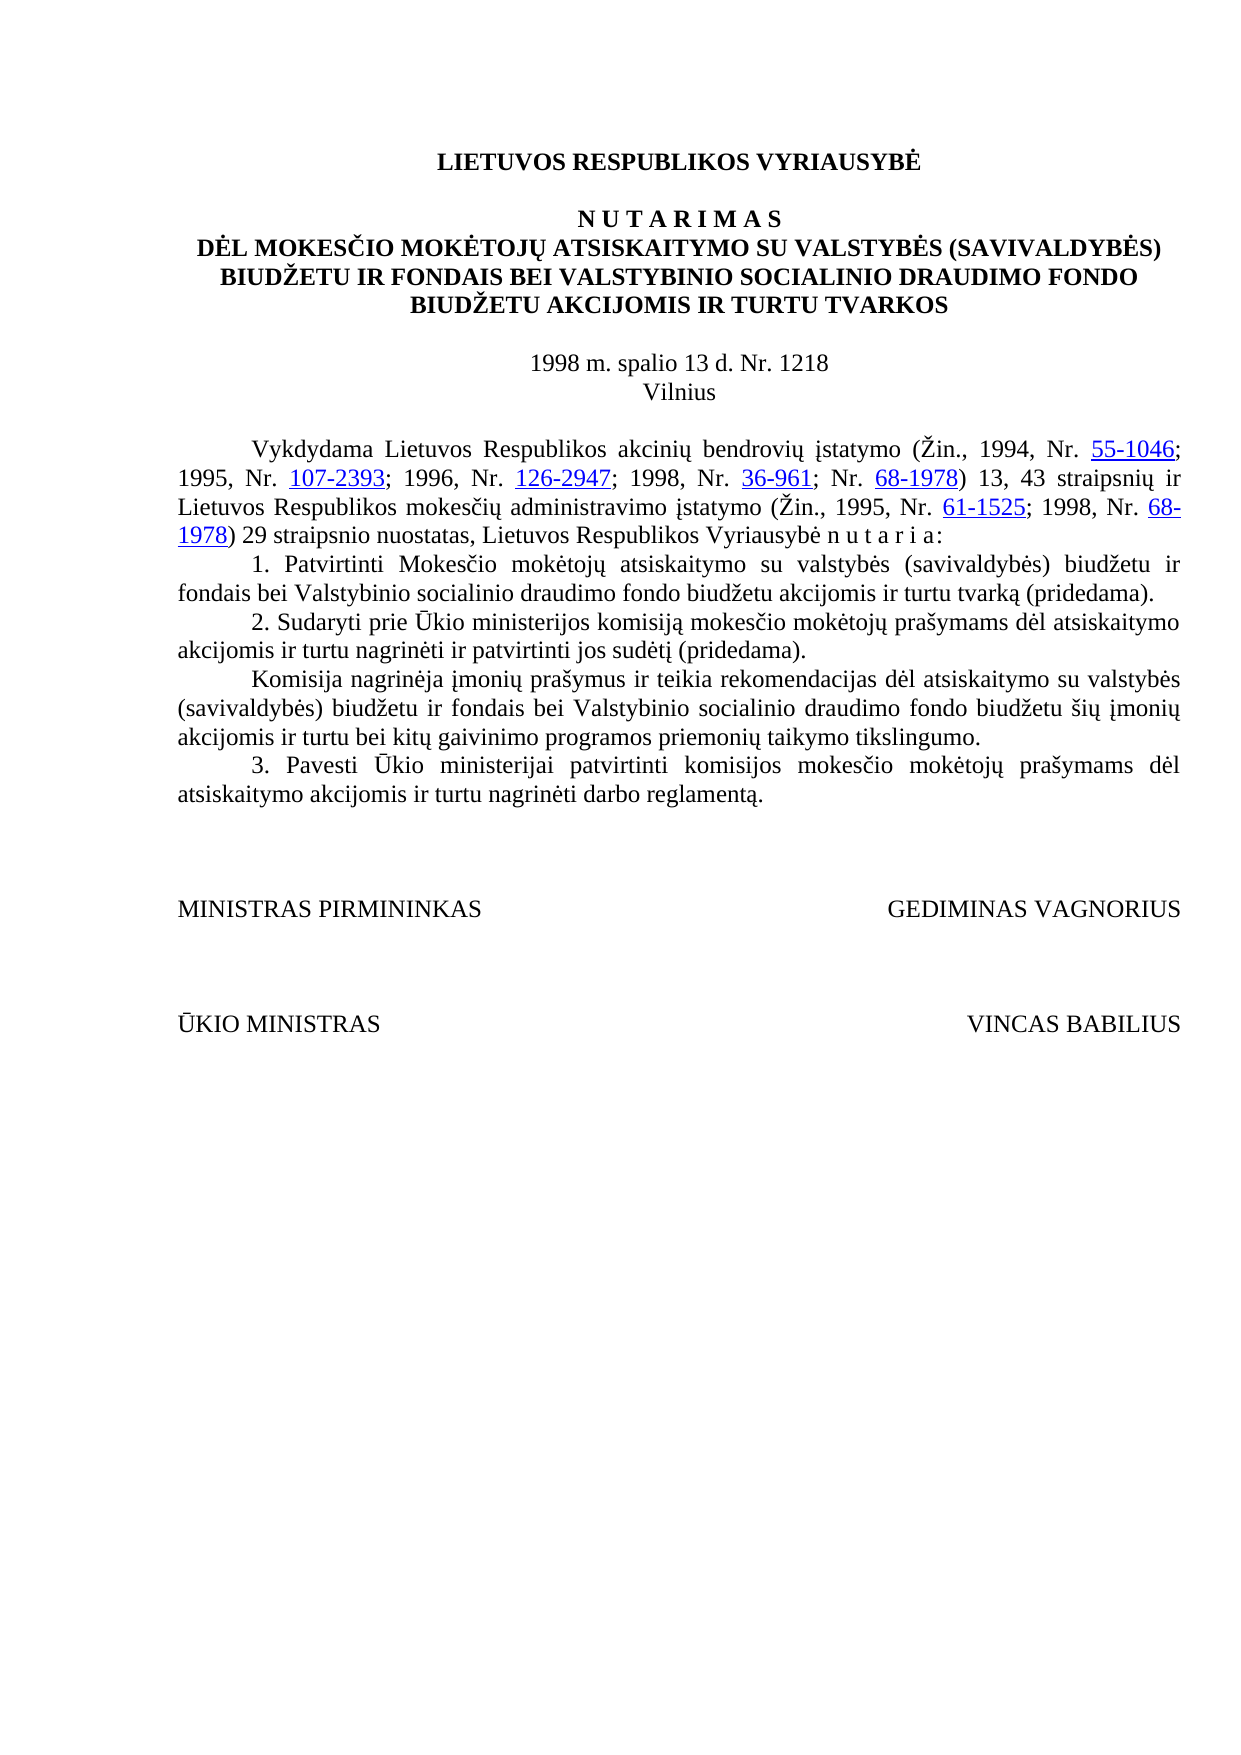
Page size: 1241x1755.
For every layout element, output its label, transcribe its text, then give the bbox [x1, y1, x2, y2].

text N U T A R I M A S [177, 204, 1181, 233]
text Ministras Pirmininkas Gediminas Vagnorius [177, 894, 1181, 923]
text LIETUVOS RESPUBLIKOS VYRIAUSYBĖ [177, 147, 1181, 176]
text 1. Patvirtinti Mokesčio mokėtojų atsiskaitymo su valstybės (savivaldybės) biudžetu ir fondais bei Valstybinio socialinio draudimo fondo biudžetu akcijomis ir turtu tvarką (pridedama). [177, 549, 1181, 607]
text Vilnius [177, 377, 1181, 406]
text Ūkio ministras Vincas Babilius [177, 1009, 1181, 1038]
text Komisija nagrinėja įmonių prašymus ir teikia rekomendacijas dėl atsiskaitymo su valstybės (savivaldybės) biudžetu ir fondais bei Valstybinio socialinio draudimo fondo biudžetu šių įmonių akcijomis ir turtu bei kitų gaivinimo programos priemonių taikymo tikslingumo. [177, 664, 1181, 751]
text Vykdydama Lietuvos Respublikos akcinių bendrovių įstatymo (Žin., 1994, Nr. 55-1046; 1995, Nr. 107-2393; 1996, Nr. 126-2947; 1998, Nr. 36-961; Nr. 68-1978) 13, 43 straipsnių ir Lietuvos Respublikos mokesčių administravimo įstatymo (Žin., 1995, Nr. 61-1525; 1998, Nr. 68-1978) 29 straipsnio nuostatas, Lietuvos Respublikos Vyriausybė nutaria: [177, 434, 1181, 549]
text 1998 m. spalio 13 d. Nr. 1218 [177, 348, 1181, 377]
text DĖL MOKESČIO MOKĖTOJŲ ATSISKAITYMO SU VALSTYBĖS (SAVIVALDYBĖS) BIUDŽETU IR FONDAIS BEI VALSTYBINIO SOCIALINIO DRAUDIMO FONDO BIUDŽETU AKCIJOMIS IR TURTU TVARKOS [177, 233, 1181, 319]
text 2. Sudaryti prie Ūkio ministerijos komisiją mokesčio mokėtojų prašymams dėl atsiskaitymo akcijomis ir turtu nagrinėti ir patvirtinti jos sudėtį (pridedama). [177, 607, 1181, 664]
text 3. Pavesti Ūkio ministerijai patvirtinti komisijos mokesčio mokėtojų prašymams dėl atsiskaitymo akcijomis ir turtu nagrinėti darbo reglamentą. [177, 751, 1181, 808]
